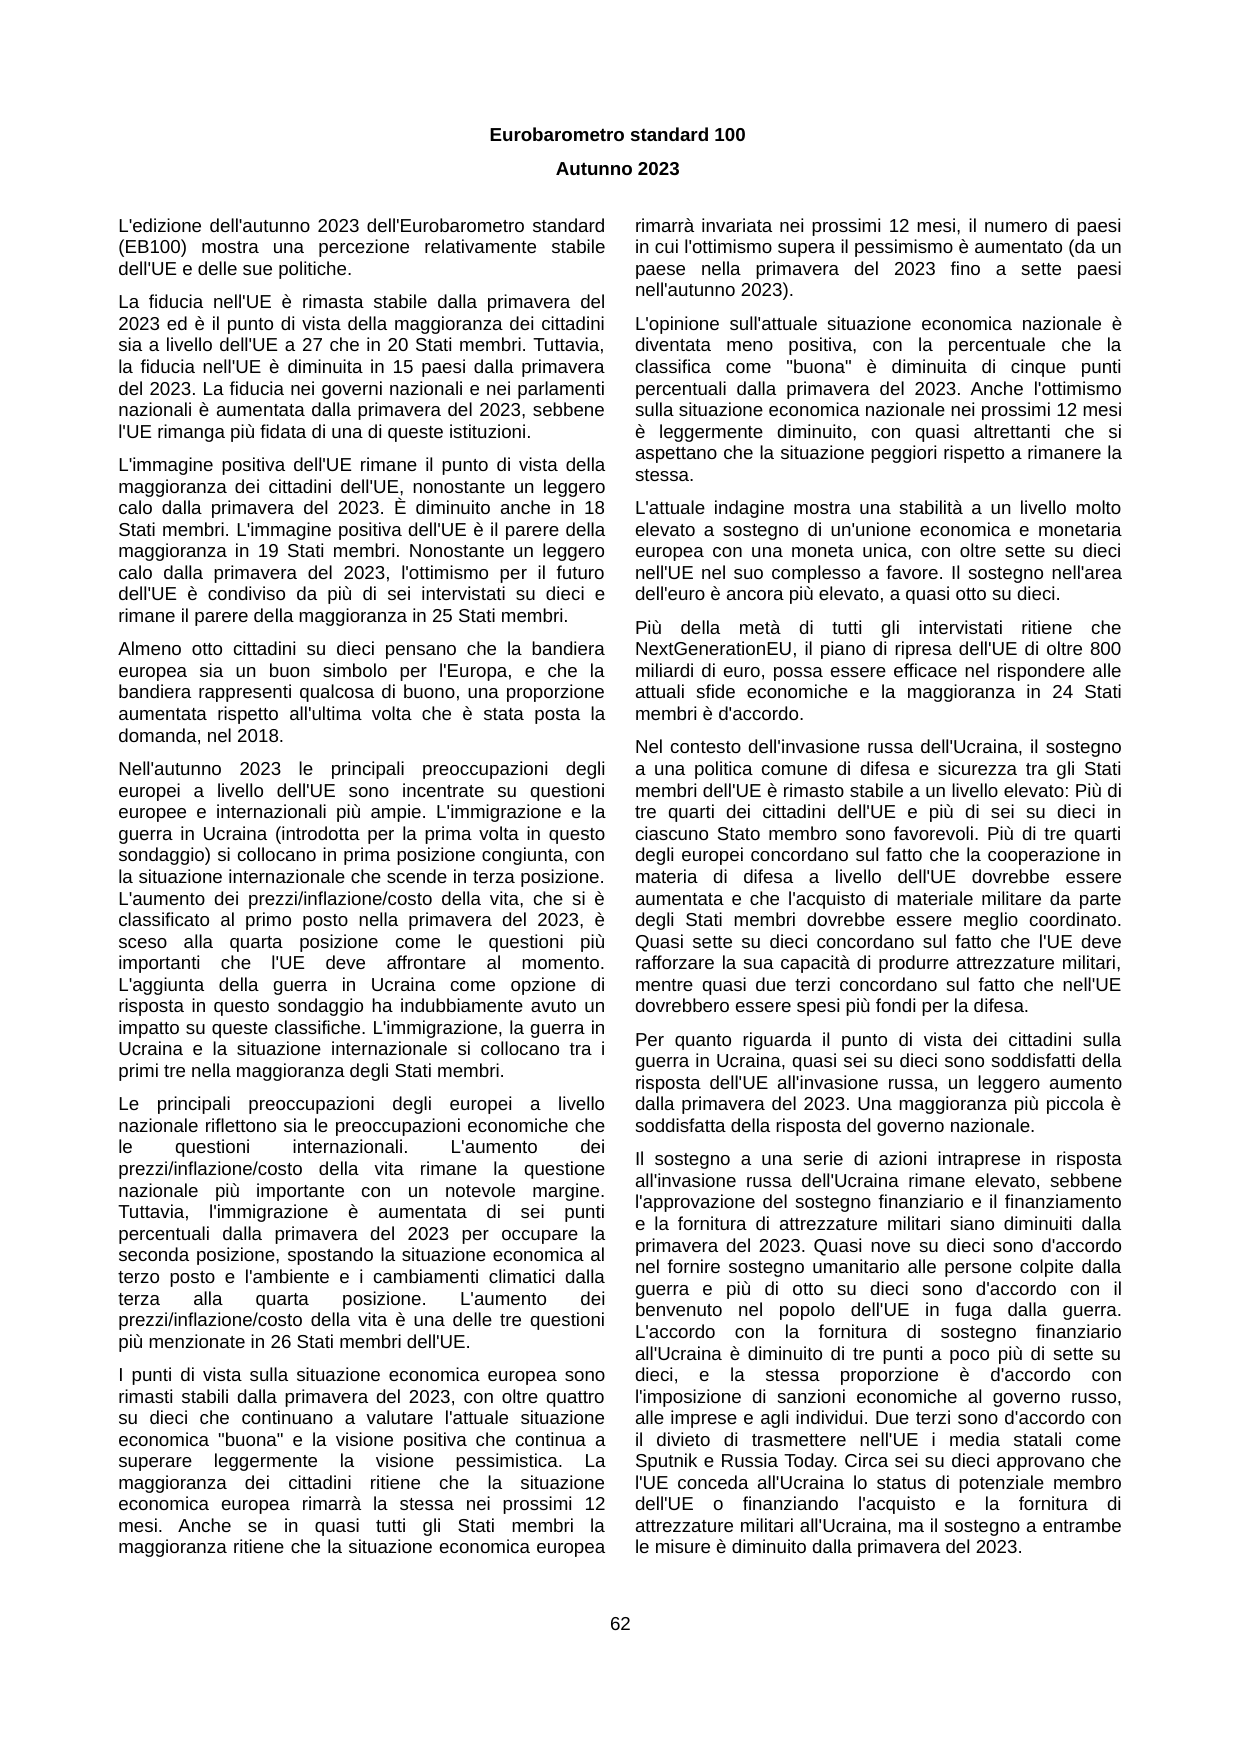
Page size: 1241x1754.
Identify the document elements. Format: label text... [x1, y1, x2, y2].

text La fiducia nell'UE è rimasta stabile dalla primavera del 2023 ed è il punto di vista della maggioranza dei cittadini sia a livello dell'UE a 27 che in 20 Stati membri. Tuttavia, la fiducia nell'UE è diminuita in 15 paesi dalla primavera del 2023. La fiducia nei governi nazionali e nei parlamenti nazionali è aumentata dalla primavera del 2023, sebbene l'UE rimanga più fidata di una di queste istituzioni. [118, 291, 605, 442]
text rimarrà invariata nei prossimi 12 mesi, il numero di paesi in cui l'ottimismo supera il pessimismo è aumentato (da un paese nella primavera del 2023 fino a sette paesi nell'autunno 2023). [635, 214, 1122, 301]
text L'opinione sull'attuale situazione economica nazionale è diventata meno positiva, con la percentuale che la classifica come "buona" è diminuita di cinque punti percentuali dalla primavera del 2023. Anche l'ottimismo sulla situazione economica nazionale nei prossimi 12 mesi è leggermente diminuito, con quasi altrettanti che si aspettano che la situazione peggiori rispetto a rimanere la stessa. [635, 313, 1122, 485]
text I punti di vista sulla situazione economica europea sono rimasti stabili dalla primavera del 2023, con oltre quattro su dieci che continuano a valutare l'attuale situazione economica "buona" e la visione positiva che continua a superare leggermente la visione pessimistica. La maggioranza dei cittadini ritiene che la situazione economica europea rimarrà la stessa nei prossimi 12 mesi. Anche se in quasi tutti gli Stati membri la maggioranza ritiene che la situazione economica europea [118, 1364, 605, 1558]
text Almeno otto cittadini su dieci pensano che la bandiera europea sia un buon simbolo per l'Europa, e che la bandiera rappresenti qualcosa di buono, una proporzione aumentata rispetto all'ultima volta che è stata posta la domanda, nel 2018. [118, 638, 605, 746]
text Il sostegno a una serie di azioni intraprese in risposta all'invasione russa dell'Ucraina rimane elevato, sebbene l'approvazione del sostegno finanziario e il finanziamento e la fornitura di attrezzature militari siano diminuiti dalla primavera del 2023. Quasi nove su dieci sono d'accordo nel fornire sostegno umanitario alle persone colpite dalla guerra e più di otto su dieci sono d'accordo con il benvenuto nel popolo dell'UE in fuga dalla guerra. L'accordo con la fornitura di sostegno finanziario all'Ucraina è diminuito di tre punti a poco più di sette su dieci, e la stessa proporzione è d'accordo con l'imposizione di sanzioni economiche al governo russo, alle imprese e agli individui. Due terzi sono d'accordo con il divieto di trasmettere nell'UE i media statali come Sputnik e Russia Today. Circa sei su dieci approvano che l'UE conceda all'Ucraina lo status di potenziale membro dell'UE o finanziando l'acquisto e la fornitura di attrezzature militari all'Ucraina, ma il sostegno a entrambe le misure è diminuito dalla primavera del 2023. [635, 1148, 1122, 1558]
text L'immagine positiva dell'UE rimane il punto di vista della maggioranza dei cittadini dell'UE, nonostante un leggero calo dalla primavera del 2023. È diminuito anche in 18 Stati membri. L'immagine positiva dell'UE è il parere della maggioranza in 19 Stati membri. Nonostante un leggero calo dalla primavera del 2023, l'ottimismo per il futuro dell'UE è condiviso da più di sei intervistati su dieci e rimane il parere della maggioranza in 25 Stati membri. [118, 454, 605, 626]
text Nell'autunno 2023 le principali preoccupazioni degli europei a livello dell'UE sono incentrate su questioni europee e internazionali più ampie. L'immigrazione e la guerra in Ucraina (introdotta per la prima volta in questo sondaggio) si collocano in prima posizione congiunta, con la situazione internazionale che scende in terza posizione. L'aumento dei prezzi/inflazione/costo della vita, che si è classificato al primo posto nella primavera del 2023, è sceso alla quarta posizione come le questioni più importanti che l'UE deve affrontare al momento. L'aggiunta della guerra in Ucraina come opzione di risposta in questo sondaggio ha indubbiamente avuto un impatto su queste classifiche. L'immigrazione, la guerra in Ucraina e la situazione internazionale si collocano tra i primi tre nella maggioranza degli Stati membri. [118, 758, 605, 1081]
text Nel contesto dell'invasione russa dell'Ucraina, il sostegno a una politica comune di difesa e sicurezza tra gli Stati membri dell'UE è rimasto stabile a un livello elevato: Più di tre quarti dei cittadini dell'UE e più di sei su dieci in ciascuno Stato membro sono favorevoli. Più di tre quarti degli europei concordano sul fatto che la cooperazione in materia di difesa a livello dell'UE dovrebbe essere aumentata e che l'acquisto di materiale militare da parte degli Stati membri dovrebbe essere meglio coordinato. Quasi sette su dieci concordano sul fatto che l'UE deve rafforzare la sua capacità di produrre attrezzature militari, mentre quasi due terzi concordano sul fatto che nell'UE dovrebbero essere spesi più fondi per la difesa. [635, 736, 1122, 1017]
text L'edizione dell'autunno 2023 dell'Eurobarometro standard (EB100) mostra una percezione relativamente stabile dell'UE e delle sue politiche. [118, 214, 605, 279]
text Più della metà di tutti gli intervistati ritiene che NextGenerationEU, il piano di ripresa dell'UE di oltre 800 miliardi di euro, possa essere efficace nel rispondere alle attuali sfide economiche e la maggioranza in 24 Stati membri è d'accordo. [635, 617, 1122, 724]
text L'attuale indagine mostra una stabilità a un livello molto elevato a sostegno di un'unione economica e monetaria europea con una moneta unica, con oltre sette su dieci nell'UE nel suo complesso a favore. Il sostegno nell'area dell'euro è ancora più elevato, a quasi otto su dieci. [635, 497, 1122, 605]
text Le principali preoccupazioni degli europei a livello nazionale riflettono sia le preoccupazioni economiche che le questioni internazionali. L'aumento dei prezzi/inflazione/costo della vita rimane la questione nazionale più importante con un notevole margine. Tuttavia, l'immigrazione è aumentata di sei punti percentuali dalla primavera del 2023 per occupare la seconda posizione, spostando la situazione economica al terzo posto e l'ambiente e i cambiamenti climatici dalla terza alla quarta posizione. L'aumento dei prezzi/inflazione/costo della vita è una delle tre questioni più menzionate in 26 Stati membri dell'UE. [118, 1093, 605, 1352]
text Per quanto riguarda il punto di vista dei cittadini sulla guerra in Ucraina, quasi sei su dieci sono soddisfatti della risposta dell'UE all'invasione russa, un leggero aumento dalla primavera del 2023. Una maggioranza più piccola è soddisfatta della risposta del governo nazionale. [635, 1028, 1122, 1136]
